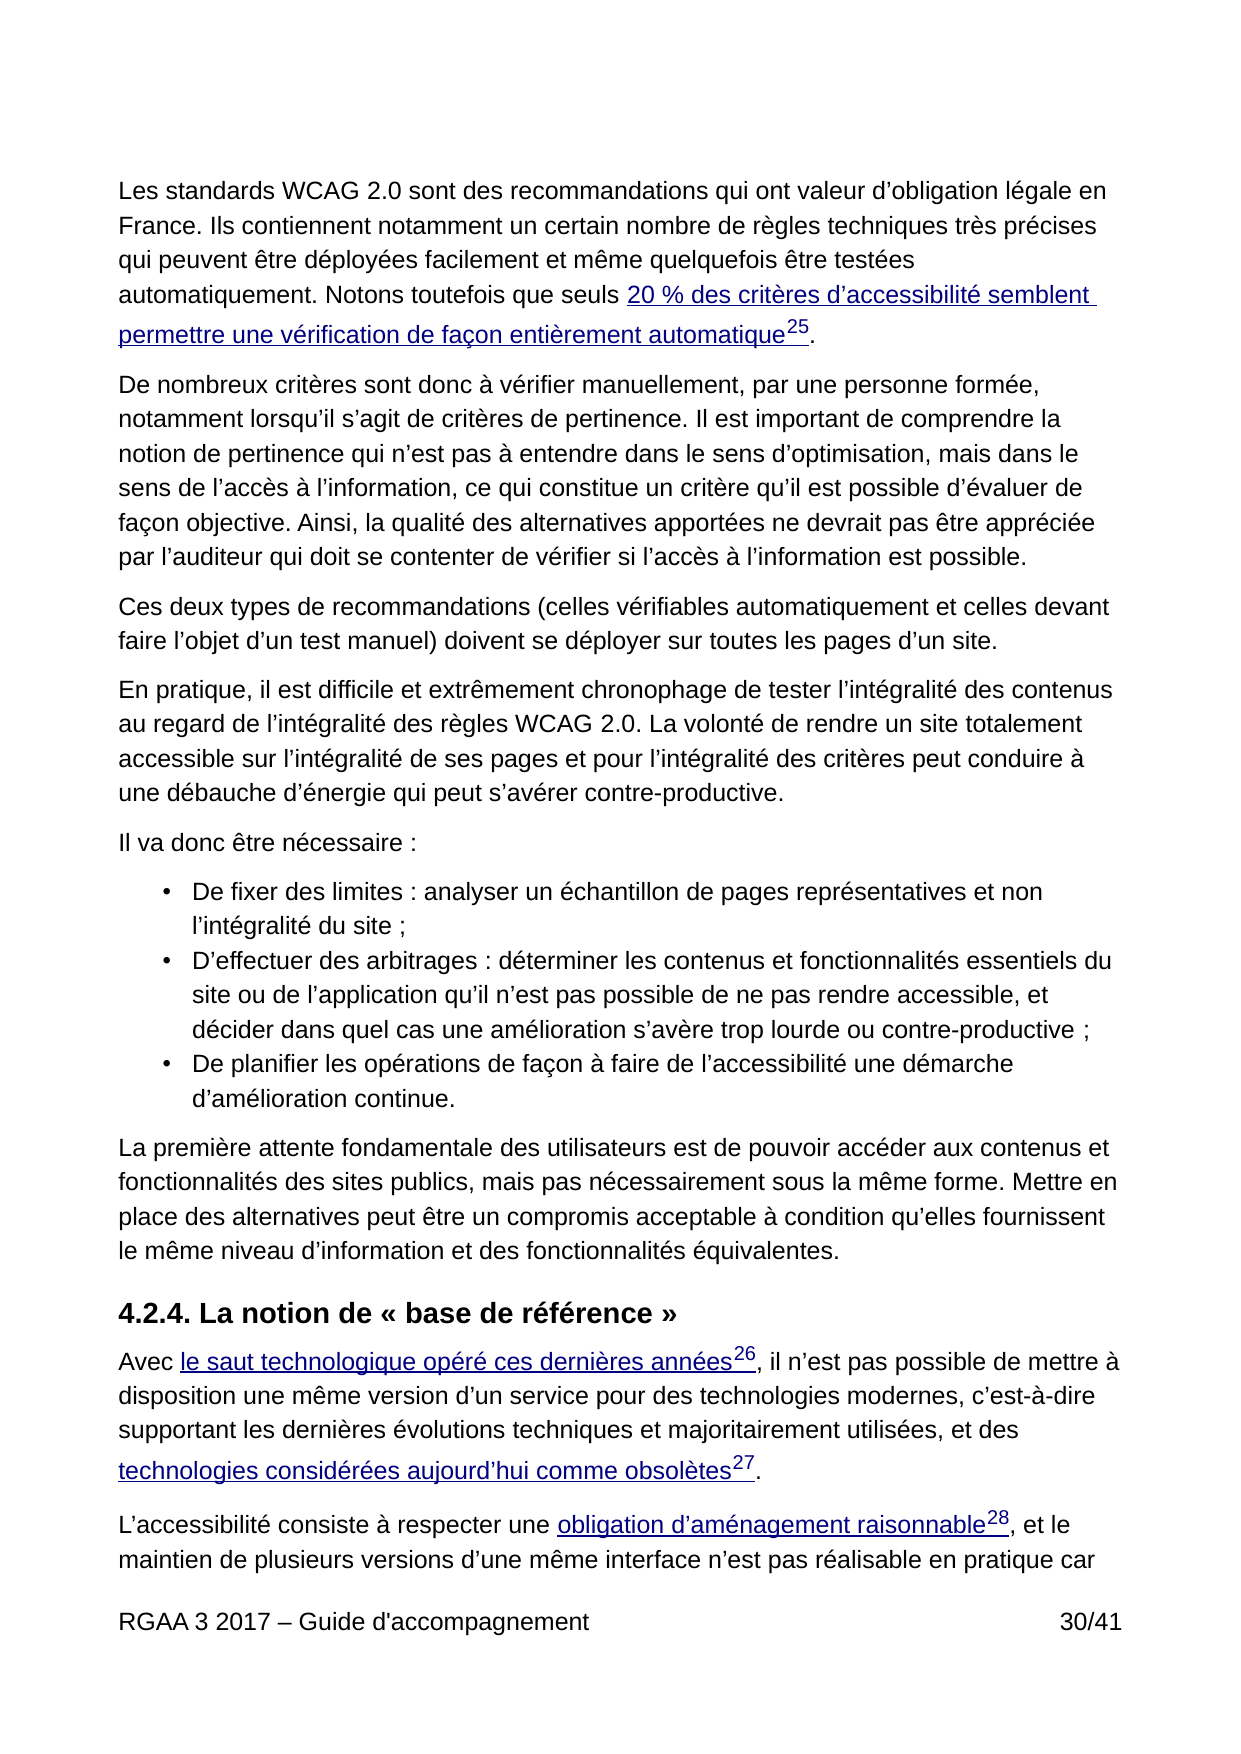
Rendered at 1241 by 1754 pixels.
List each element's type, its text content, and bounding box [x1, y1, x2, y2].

text Il va donc être nécessaire : [118, 827, 1122, 856]
text Ces deux types de recommandations (celles vérifiables automatiquement et celles devant faire l’objet d’un test manuel) doivent se déployer sur toutes les pages d’un site. [118, 591, 1122, 655]
list De fixer des limites : analyser un échantillon de pages représentatives et non l’intégralité du site ; [162, 877, 1122, 940]
subtitle 4.2.4. La notion de « base de référence » [118, 1296, 1122, 1329]
text L’accessibilité consiste à respecter une obligation d’aménagement raisonnable28, et le maintien de plusieurs versions d’une même interface n’est pas réalisable en pratique car [118, 1506, 1122, 1574]
text La première attente fondamentale des utilisateurs est de pouvoir accéder aux contenus et fonctionnalités des sites publics, mais pas nécessairement sous la même forme. Mettre en place des alternatives peut être un compromis acceptable à condition qu’elles fournissent le même niveau d’information et des fonctionnalités équivalentes. [118, 1133, 1122, 1265]
text En pratique, il est difficile et extrêmement chronophage de tester l’intégralité des contenus au regard de l’intégralité des règles WCAG 2.0. La volonté de rendre un site totalement accessible sur l’intégralité de ses pages et pour l’intégralité des critères peut conduire à une débauche d’énergie qui peut s’avérer contre-productive. [118, 675, 1122, 807]
text De nombreux critères sont donc à vérifier manuellement, par une personne formée, notamment lorsqu’il s’agit de critères de pertinence. Il est important de comprendre la notion de pertinence qui n’est pas à entendre dans le sens d’optimisation, mais dans le sens de l’accès à l’information, ce qui constitue un critère qu’il est possible d’évaluer de façon objective. Ainsi, la qualité des alternatives apportées ne devrait pas être appréciée par l’auditeur qui doit se contenter de vérifier si l’accès à l’information est possible. [118, 370, 1122, 571]
list De planifier les opérations de façon à faire de l’accessibilité une démarche d’amélioration continue. [162, 1049, 1122, 1112]
text Avec le saut technologique opéré ces dernières années26, il n’est pas possible de mettre à disposition une même version d’un service pour des technologies modernes, c’est-à-dire supportant les dernières évolutions techniques et majoritairement utilisées, et des technologies considérées aujourd’hui comme obsolètes27. [118, 1342, 1122, 1484]
list D’effectuer des arbitrages : déterminer les contenus et fonctionnalités essentiels du site ou de l’application qu’il n’est pas possible de ne pas rendre accessible, et décider dans quel cas une amélioration s’avère trop lourde ou contre-productive ; [162, 946, 1122, 1043]
text Les standards WCAG 2.0 sont des recommandations qui ont valeur d’obligation légale en France. Ils contiennent notamment un certain nombre de règles techniques très précises qui peuvent être déployées facilement et même quelquefois être testées automatiquement. Notons toutefois que seuls 20 % des critères d’accessibilité semblent permettre une vérification de façon entièrement automatique25. [118, 176, 1122, 349]
